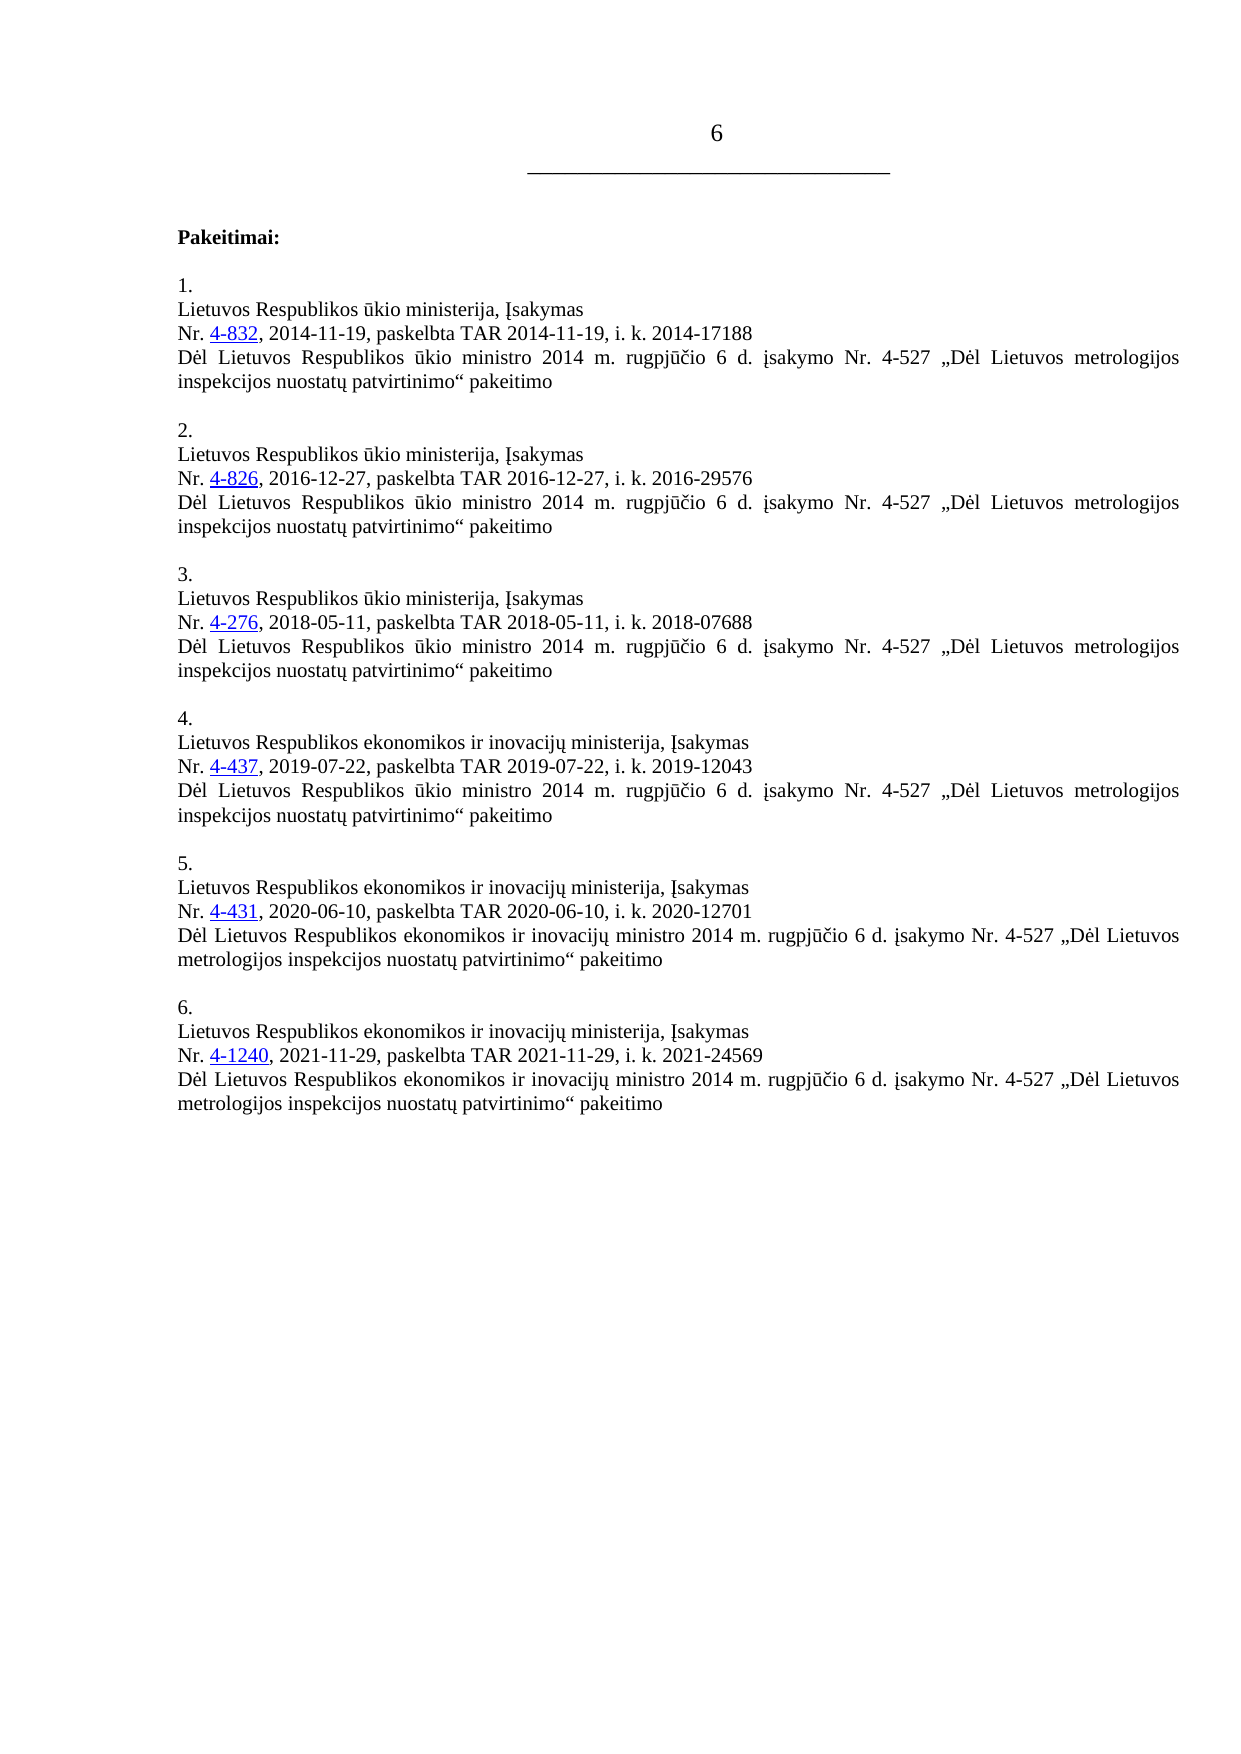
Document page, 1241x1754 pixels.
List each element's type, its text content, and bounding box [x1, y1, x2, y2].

text _____________________________ [177, 148, 1181, 177]
text 4. [177, 706, 1181, 730]
text Dėl Lietuvos Respublikos ekonomikos ir inovacijų ministro 2014 m. rugpjūčio 6 d. įsakymo Nr. 4-527 „Dėl Lietuvos metrologijos inspekcijos nuostatų patvirtinimo“ pakeitimo [177, 923, 1181, 971]
text Dėl Lietuvos Respublikos ūkio ministro 2014 m. rugpjūčio 6 d. įsakymo Nr. 4-527 „Dėl Lietuvos metrologijos inspekcijos nuostatų patvirtinimo“ pakeitimo [177, 778, 1181, 827]
text Nr. 4-437, 2019-07-22, paskelbta TAR 2019-07-22, i. k. 2019-12043 [177, 754, 1181, 778]
text Nr. 4-1240, 2021-11-29, paskelbta TAR 2021-11-29, i. k. 2021-24569 [177, 1043, 1181, 1067]
text Nr. 4-832, 2014-11-19, paskelbta TAR 2014-11-19, i. k. 2014-17188 [177, 321, 1181, 345]
text Lietuvos Respublikos ekonomikos ir inovacijų ministerija, Įsakymas [177, 875, 1181, 899]
text Dėl Lietuvos Respublikos ūkio ministro 2014 m. rugpjūčio 6 d. įsakymo Nr. 4-527 „Dėl Lietuvos metrologijos inspekcijos nuostatų patvirtinimo“ pakeitimo [177, 490, 1181, 538]
text 6. [177, 995, 1181, 1019]
text Nr. 4-826, 2016-12-27, paskelbta TAR 2016-12-27, i. k. 2016-29576 [177, 466, 1181, 490]
text 5. [177, 851, 1181, 875]
text Dėl Lietuvos Respublikos ekonomikos ir inovacijų ministro 2014 m. rugpjūčio 6 d. įsakymo Nr. 4-527 „Dėl Lietuvos metrologijos inspekcijos nuostatų patvirtinimo“ pakeitimo [177, 1067, 1181, 1115]
text Lietuvos Respublikos ekonomikos ir inovacijų ministerija, Įsakymas [177, 1019, 1181, 1043]
text Dėl Lietuvos Respublikos ūkio ministro 2014 m. rugpjūčio 6 d. įsakymo Nr. 4-527 „Dėl Lietuvos metrologijos inspekcijos nuostatų patvirtinimo“ pakeitimo [177, 345, 1181, 393]
text 1. [177, 273, 1181, 297]
text Nr. 4-431, 2020-06-10, paskelbta TAR 2020-06-10, i. k. 2020-12701 [177, 899, 1181, 923]
text 3. [177, 562, 1181, 586]
text Pakeitimai: [177, 225, 1181, 249]
text Lietuvos Respublikos ūkio ministerija, Įsakymas [177, 297, 1181, 321]
text Lietuvos Respublikos ūkio ministerija, Įsakymas [177, 586, 1181, 610]
text Lietuvos Respublikos ekonomikos ir inovacijų ministerija, Įsakymas [177, 730, 1181, 754]
text 2. [177, 417, 1181, 442]
text Nr. 4-276, 2018-05-11, paskelbta TAR 2018-05-11, i. k. 2018-07688 [177, 610, 1181, 634]
text Dėl Lietuvos Respublikos ūkio ministro 2014 m. rugpjūčio 6 d. įsakymo Nr. 4-527 „Dėl Lietuvos metrologijos inspekcijos nuostatų patvirtinimo“ pakeitimo [177, 634, 1181, 682]
text Lietuvos Respublikos ūkio ministerija, Įsakymas [177, 442, 1181, 466]
